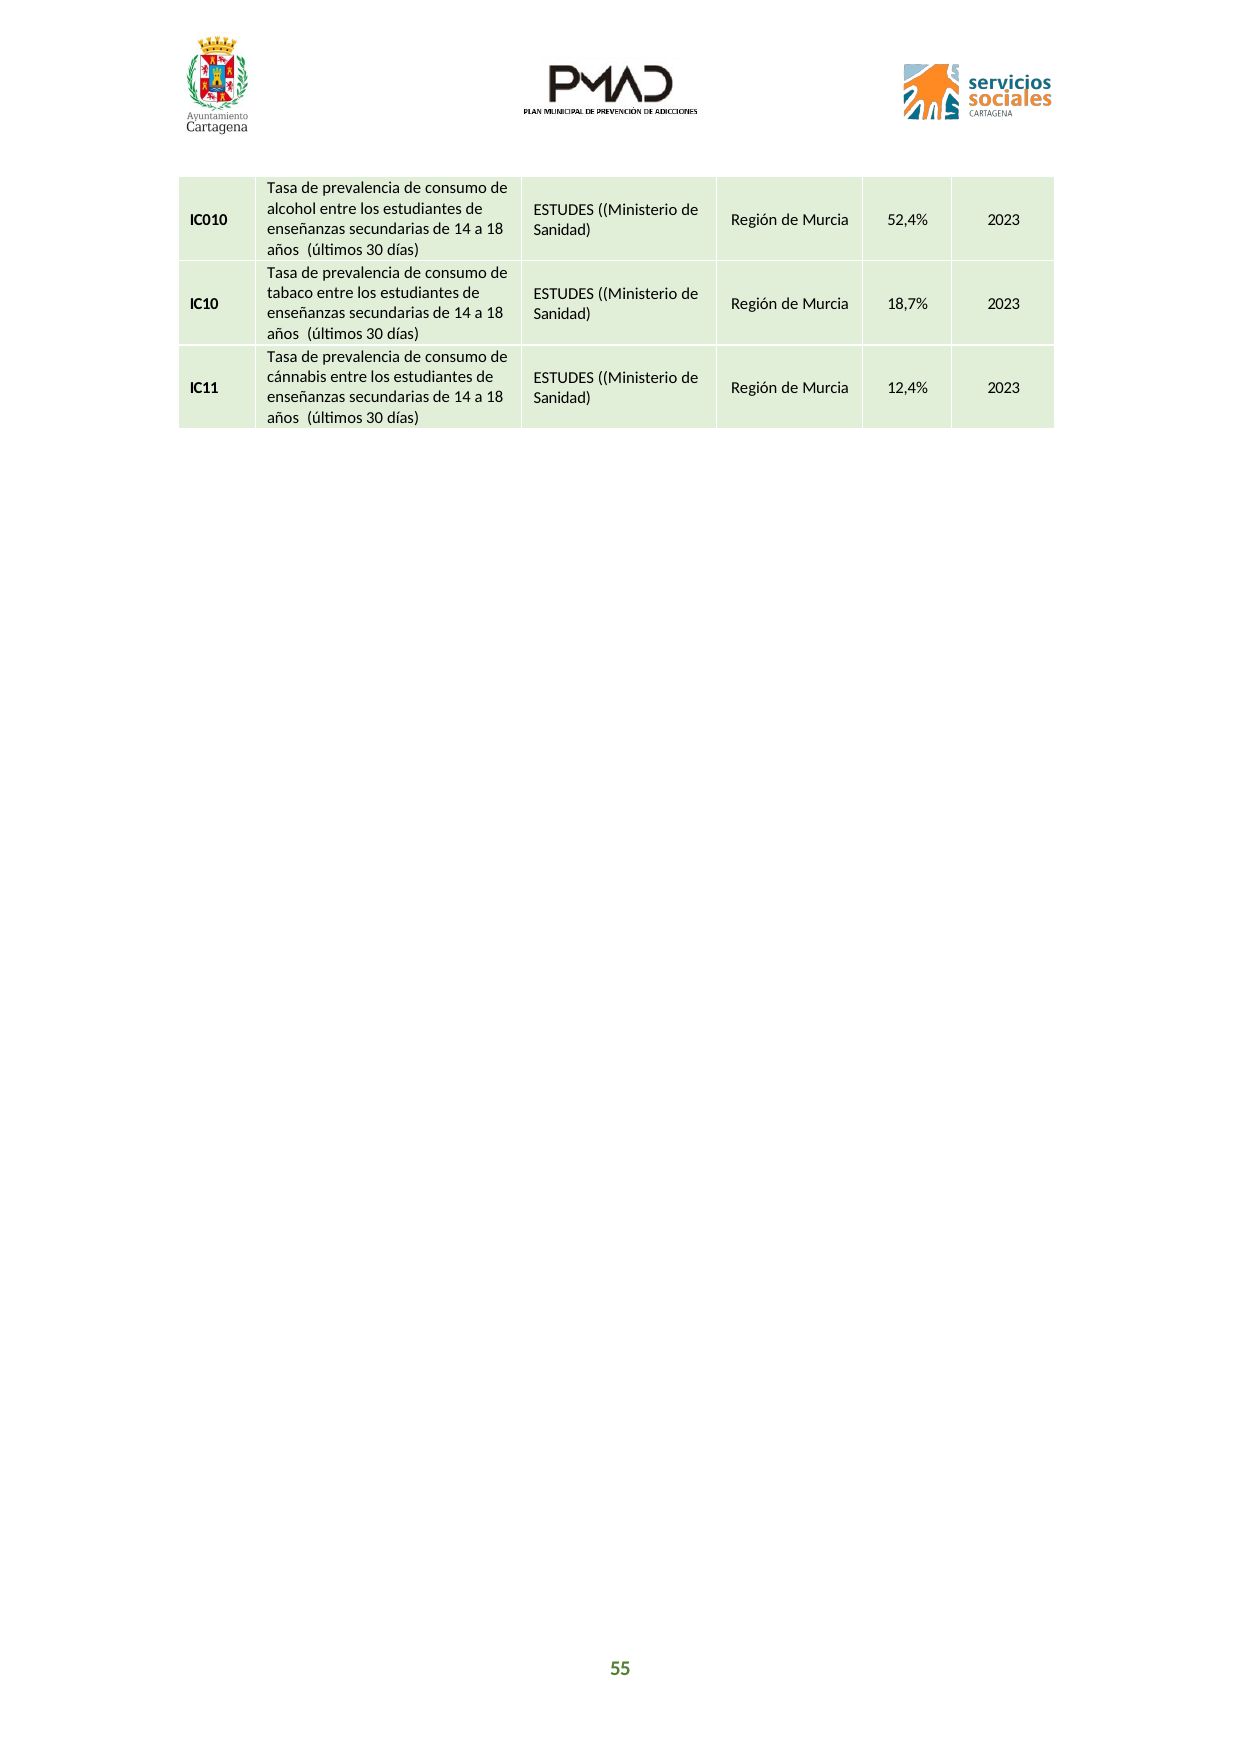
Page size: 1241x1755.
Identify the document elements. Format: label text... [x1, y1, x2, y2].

table_header Tasa de prevalencia de consumo de alcohol entre los estudiantes de enseñanzas secundarias de 14 a 18 años (últimos 30 días) [256, 177, 521, 260]
table_header ESTUDES ((Ministerio de Sanidad) [522, 177, 716, 260]
table_header Región de Murcia [717, 177, 862, 260]
table_cell IC11 [179, 346, 255, 428]
table_cell IC10 [179, 261, 255, 344]
table_header IC010 [179, 177, 255, 260]
table_cell ESTUDES ((Ministerio de Sanidad) [522, 346, 716, 428]
table_cell Región de Murcia [717, 346, 862, 428]
table_cell ESTUDES ((Ministerio de Sanidad) [522, 261, 716, 344]
table_cell Región de Murcia [717, 261, 862, 344]
table_cell 18,7% [863, 261, 951, 344]
table_cell 2023 [952, 346, 1054, 428]
table_cell Tasa de prevalencia de consumo de tabaco entre los estudiantes de enseñanzas secundarias de 14 a 18 años (últimos 30 días) [256, 261, 521, 344]
table_header 52,4% [863, 177, 951, 260]
table_header 2023 [952, 177, 1054, 260]
table_cell 12,4% [863, 346, 951, 428]
table_cell 2023 [952, 261, 1054, 344]
table_cell Tasa de prevalencia de consumo de cánnabis entre los estudiantes de enseñanzas secundarias de 14 a 18 años (últimos 30 días) [256, 346, 521, 428]
